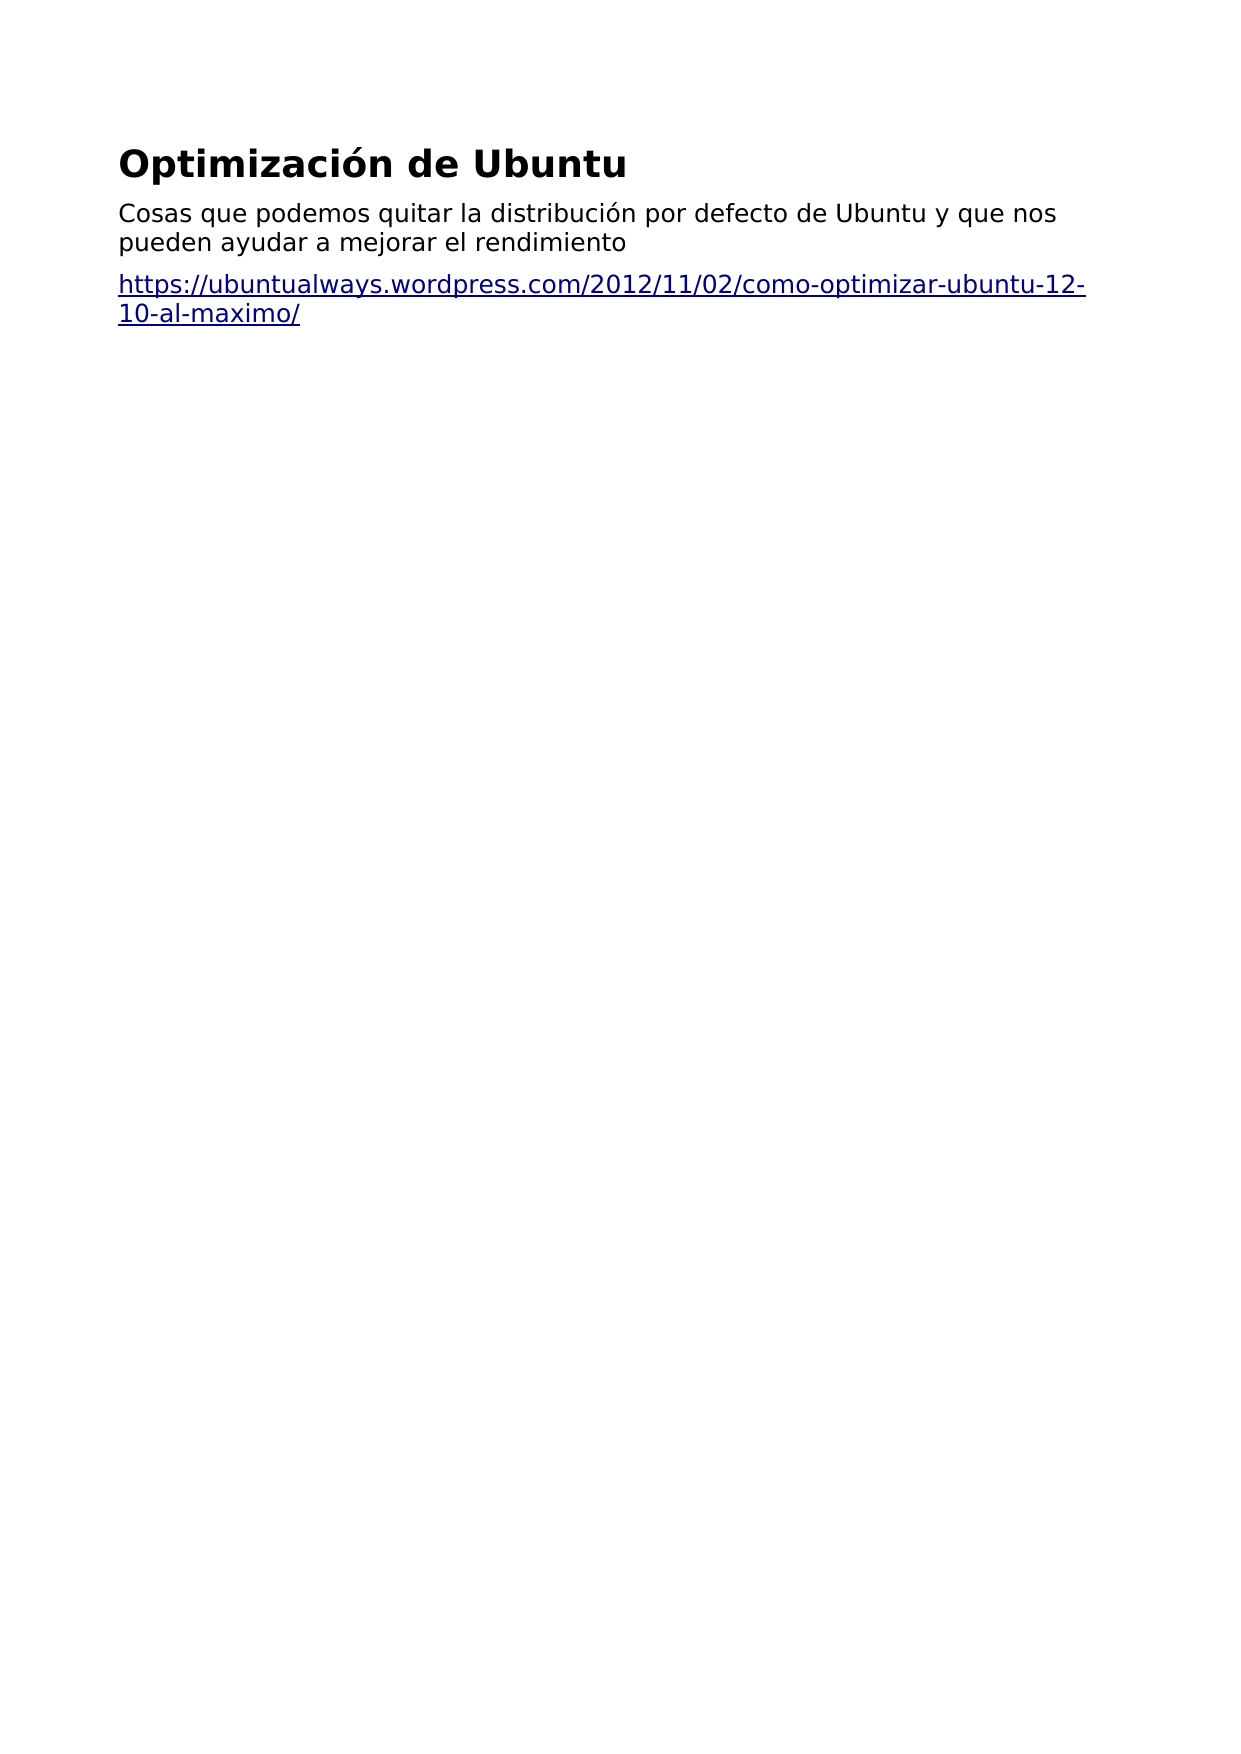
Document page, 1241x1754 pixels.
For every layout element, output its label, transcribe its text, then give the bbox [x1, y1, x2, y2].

text https://ubuntualways.wordpress.com/2012/11/02/como-optimizar-ubuntu-12-10-al-maximo/ [118, 270, 1122, 328]
text Cosas que podemos quitar la distribución por defecto de Ubuntu y que nos pueden ayudar a mejorar el rendimiento [118, 199, 1122, 258]
subtitle Optimización de Ubuntu [118, 143, 1122, 187]
